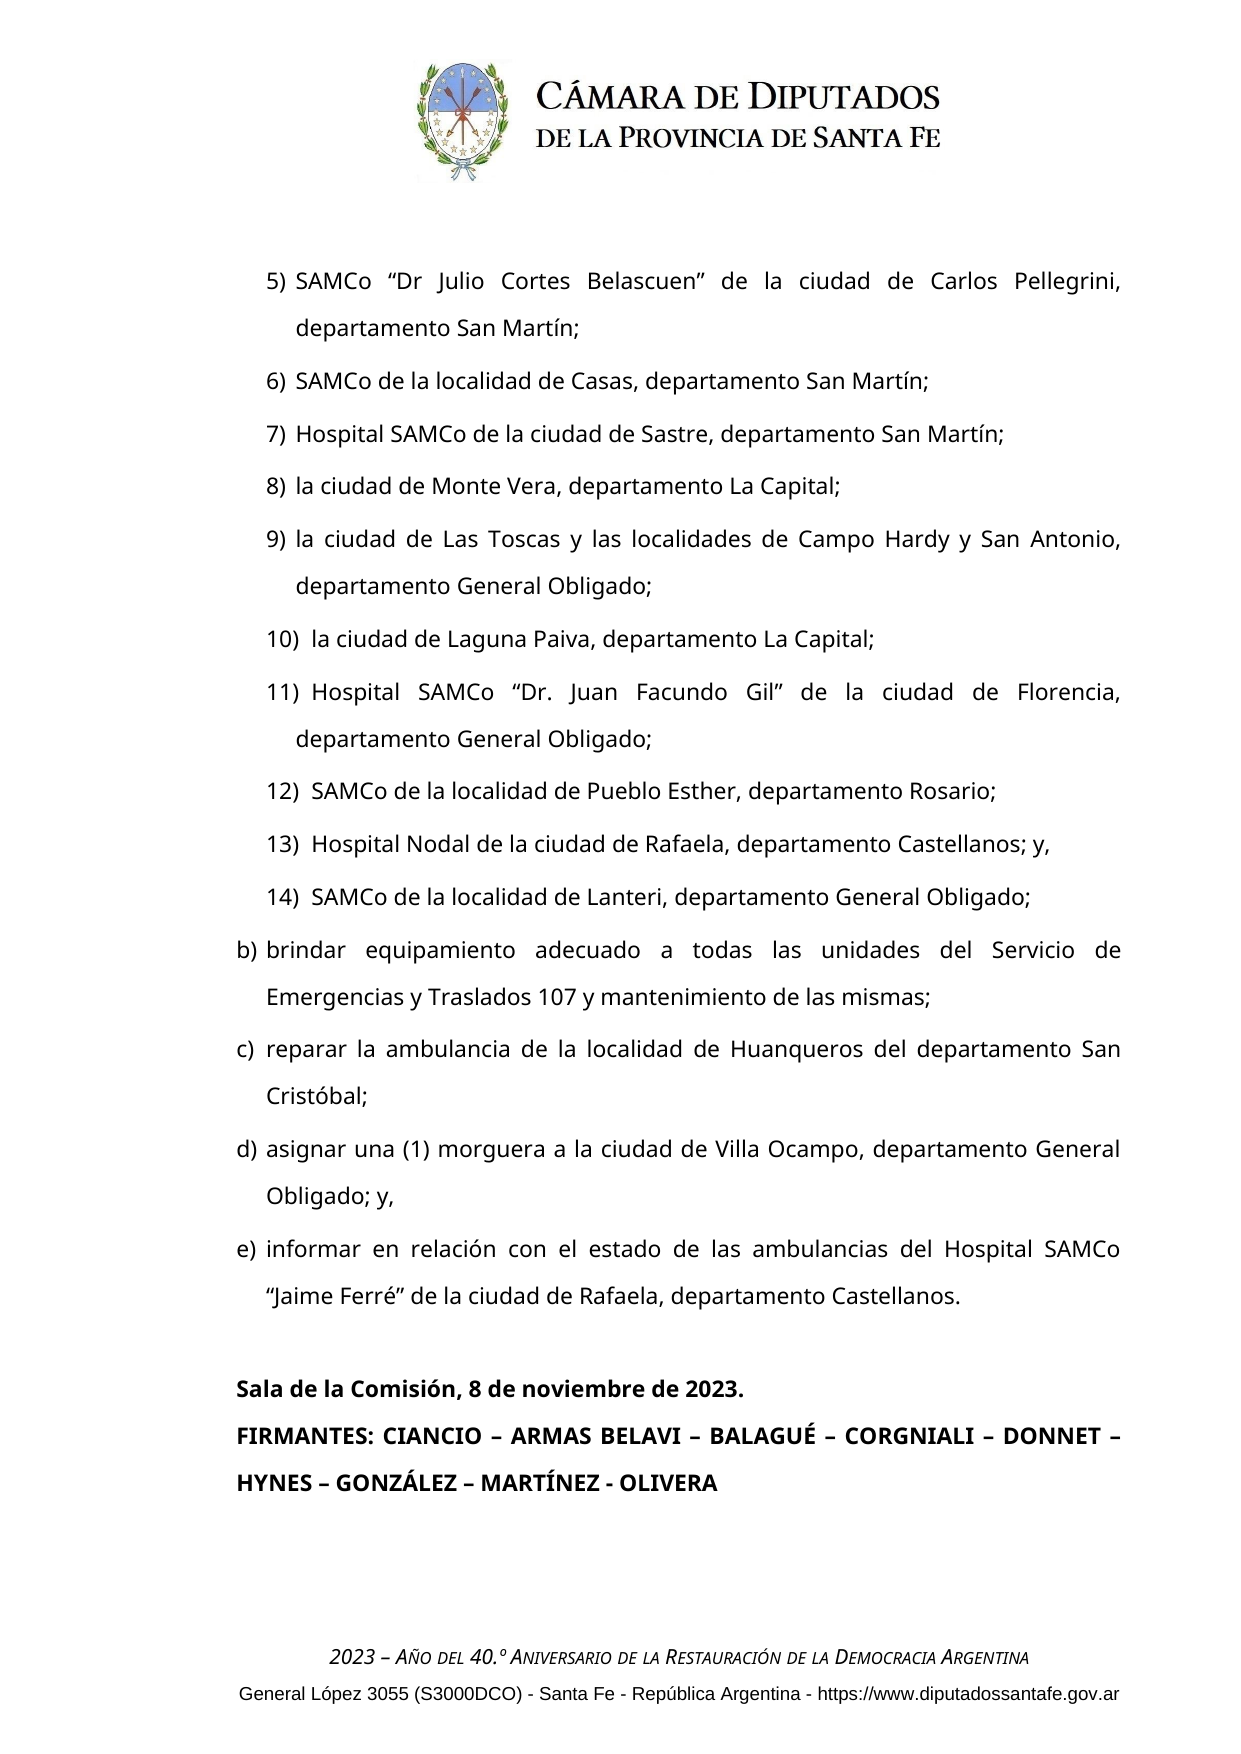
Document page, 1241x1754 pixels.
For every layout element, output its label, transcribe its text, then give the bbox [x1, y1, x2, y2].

list brindar equipamiento adecuado a todas las unidades del Servicio de Emergencias y Traslados 107 y mantenimiento de las mismas; [236, 934, 1122, 1012]
picture [413, 59, 945, 183]
list Hospital Nodal de la ciudad de Rafaela, departamento Castellanos; y, [266, 828, 1122, 859]
list Hospital SAMCo de la ciudad de Sastre, departamento San Martín; [266, 417, 1122, 449]
list la ciudad de Monte Vera, departamento La Capital; [266, 470, 1122, 502]
list asignar una (1) morguera a la ciudad de Villa Ocampo, departamento General Obligado; y, [236, 1133, 1122, 1211]
list la ciudad de Las Toscas y las localidades de Campo Hardy y San Antonio, departamento General Obligado; [266, 523, 1122, 601]
list SAMCo “Dr Julio Cortes Belascuen” de la ciudad de Carlos Pellegrini, departamento San Martín; [266, 265, 1122, 343]
list reparar la ambulancia de la localidad de Huanqueros del departamento San Cristóbal; [236, 1033, 1122, 1112]
list Hospital SAMCo “Dr. Juan Facundo Gil” de la ciudad de Florencia, departamento General Obligado; [266, 676, 1122, 754]
list SAMCo de la localidad de Pueblo Esther, departamento Rosario; [266, 775, 1122, 807]
text FIRMANTES: CIANCIO – ARMAS BELAVI – BALAGUÉ – CORGNIALI – DONNET – HYNES – GONZÁLEZ – MARTÍNEZ - OLIVERA [236, 1420, 1122, 1498]
text Sala de la Comisión, 8 de noviembre de 2023. [236, 1373, 1122, 1405]
list SAMCo de la localidad de Casas, departamento San Martín; [266, 365, 1122, 396]
list SAMCo de la localidad de Lanteri, departamento General Obligado; [266, 881, 1122, 912]
list informar en relación con el estado de las ambulancias del Hospital SAMCo “Jaime Ferré” de la ciudad de Rafaela, departamento Castellanos. [236, 1233, 1122, 1311]
list la ciudad de Laguna Paiva, departamento La Capital; [266, 623, 1122, 654]
